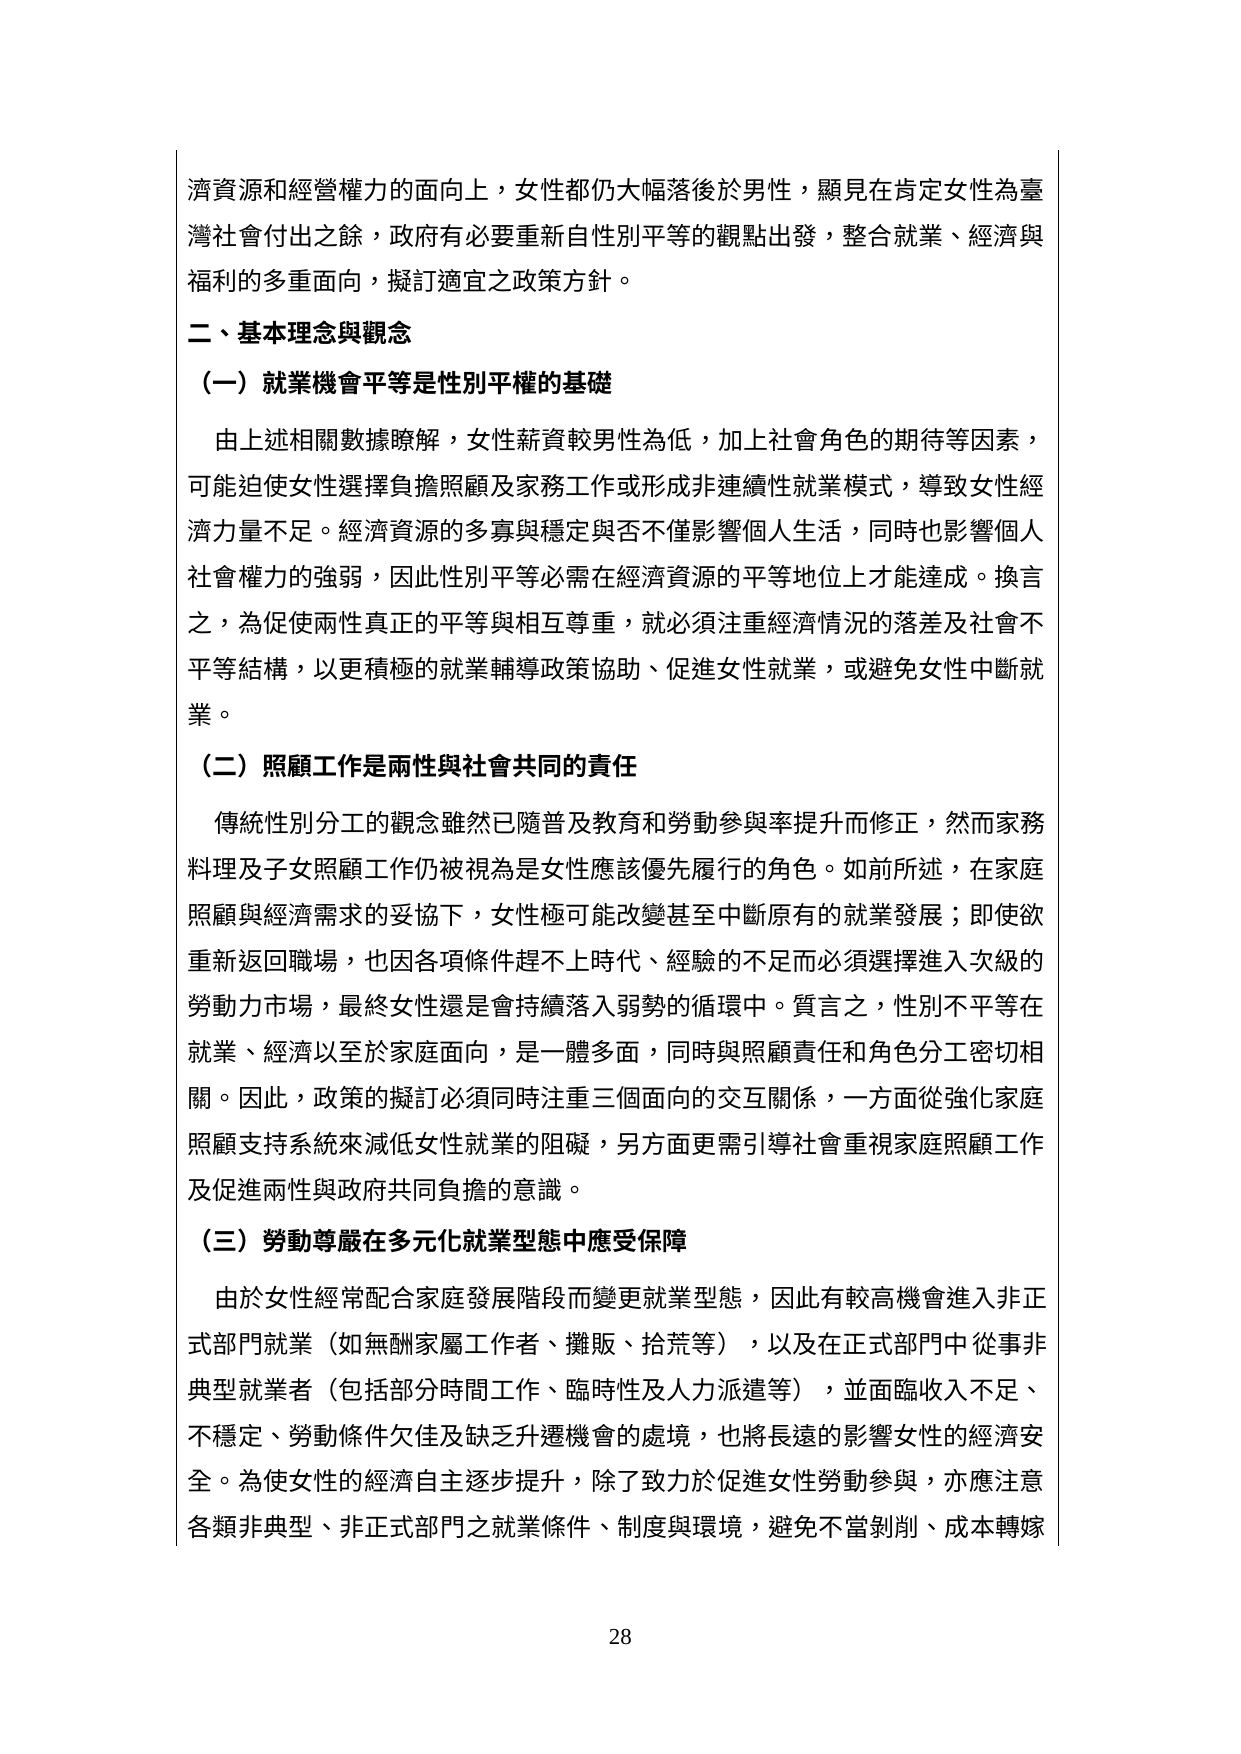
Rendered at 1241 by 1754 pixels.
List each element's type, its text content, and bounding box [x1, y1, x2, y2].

table_cell （三）勞動尊嚴在多元化就業型態中應受保障 [177, 1208, 1058, 1258]
table_cell 二、基本理念與觀念 [177, 300, 1058, 350]
table_cell （二）照顧工作是兩性與社會共同的責任 [177, 733, 1058, 783]
table_cell 濟資源和經營權力的面向上，女性都仍大幅落後於男性，顯見在肯定女性為臺灣社會付出之餘，政府有必要重新自性別平等的觀點出發，整合就業、經濟與福利的多重面向，擬訂適宜之政策方針。 [177, 150, 1058, 300]
table_cell （一）就業機會平等是性別平權的基礎 [177, 350, 1058, 400]
table_cell 由上述相關數據瞭解，女性薪資較男性為低，加上社會角色的期待等因素，可能迫使女性選擇負擔照顧及家務工作或形成非連續性就業模式，導致女性經濟力量不足。經濟資源的多寡與穩定與否不僅影響個人生活，同時也影響個人社會權力的強弱，因此性別平等必需在經濟資源的平等地位上才能達成。換言之，為促使兩性真正的平等與相互尊重，就必須注重經濟情況的落差及社會不平等結構，以更積極的就業輔導政策協助、促進女性就業，或避免女性中斷就業。 [177, 400, 1058, 733]
table_cell 由於女性經常配合家庭發展階段而變更就業型態，因此有較高機會進入非正式部門就業（如無酬家屬工作者、攤販、拾荒等），以及在正式部門中從事非典型就業者（包括部分時間工作、臨時性及人力派遣等），並面臨收入不足、不穩定、勞動條件欠佳及缺乏升遷機會的處境，也將長遠的影響女性的經濟安全。為使女性的經濟自主逐步提升，除了致力於促進女性勞動參與，亦應注意各類非典型、非正式部門之就業條件、制度與環境，避免不當剝削、成本轉嫁 [177, 1258, 1058, 1546]
table_cell 傳統性別分工的觀念雖然已隨普及教育和勞動參與率提升而修正，然而家務料理及子女照顧工作仍被視為是女性應該優先履行的角色。如前所述，在家庭照顧與經濟需求的妥協下，女性極可能改變甚至中斷原有的就業發展；即使欲重新返回職場，也因各項條件趕不上時代、經驗的不足而必須選擇進入次級的勞動力市場，最終女性還是會持續落入弱勢的循環中。質言之，性別不平等在就業、經濟以至於家庭面向，是一體多面，同時與照顧責任和角色分工密切相關。因此，政策的擬訂必須同時注重三個面向的交互關係，一方面從強化家庭照顧支持系統來減低女性就業的阻礙，另方面更需引導社會重視家庭照顧工作及促進兩性與政府共同負擔的意識。 [177, 783, 1058, 1208]
